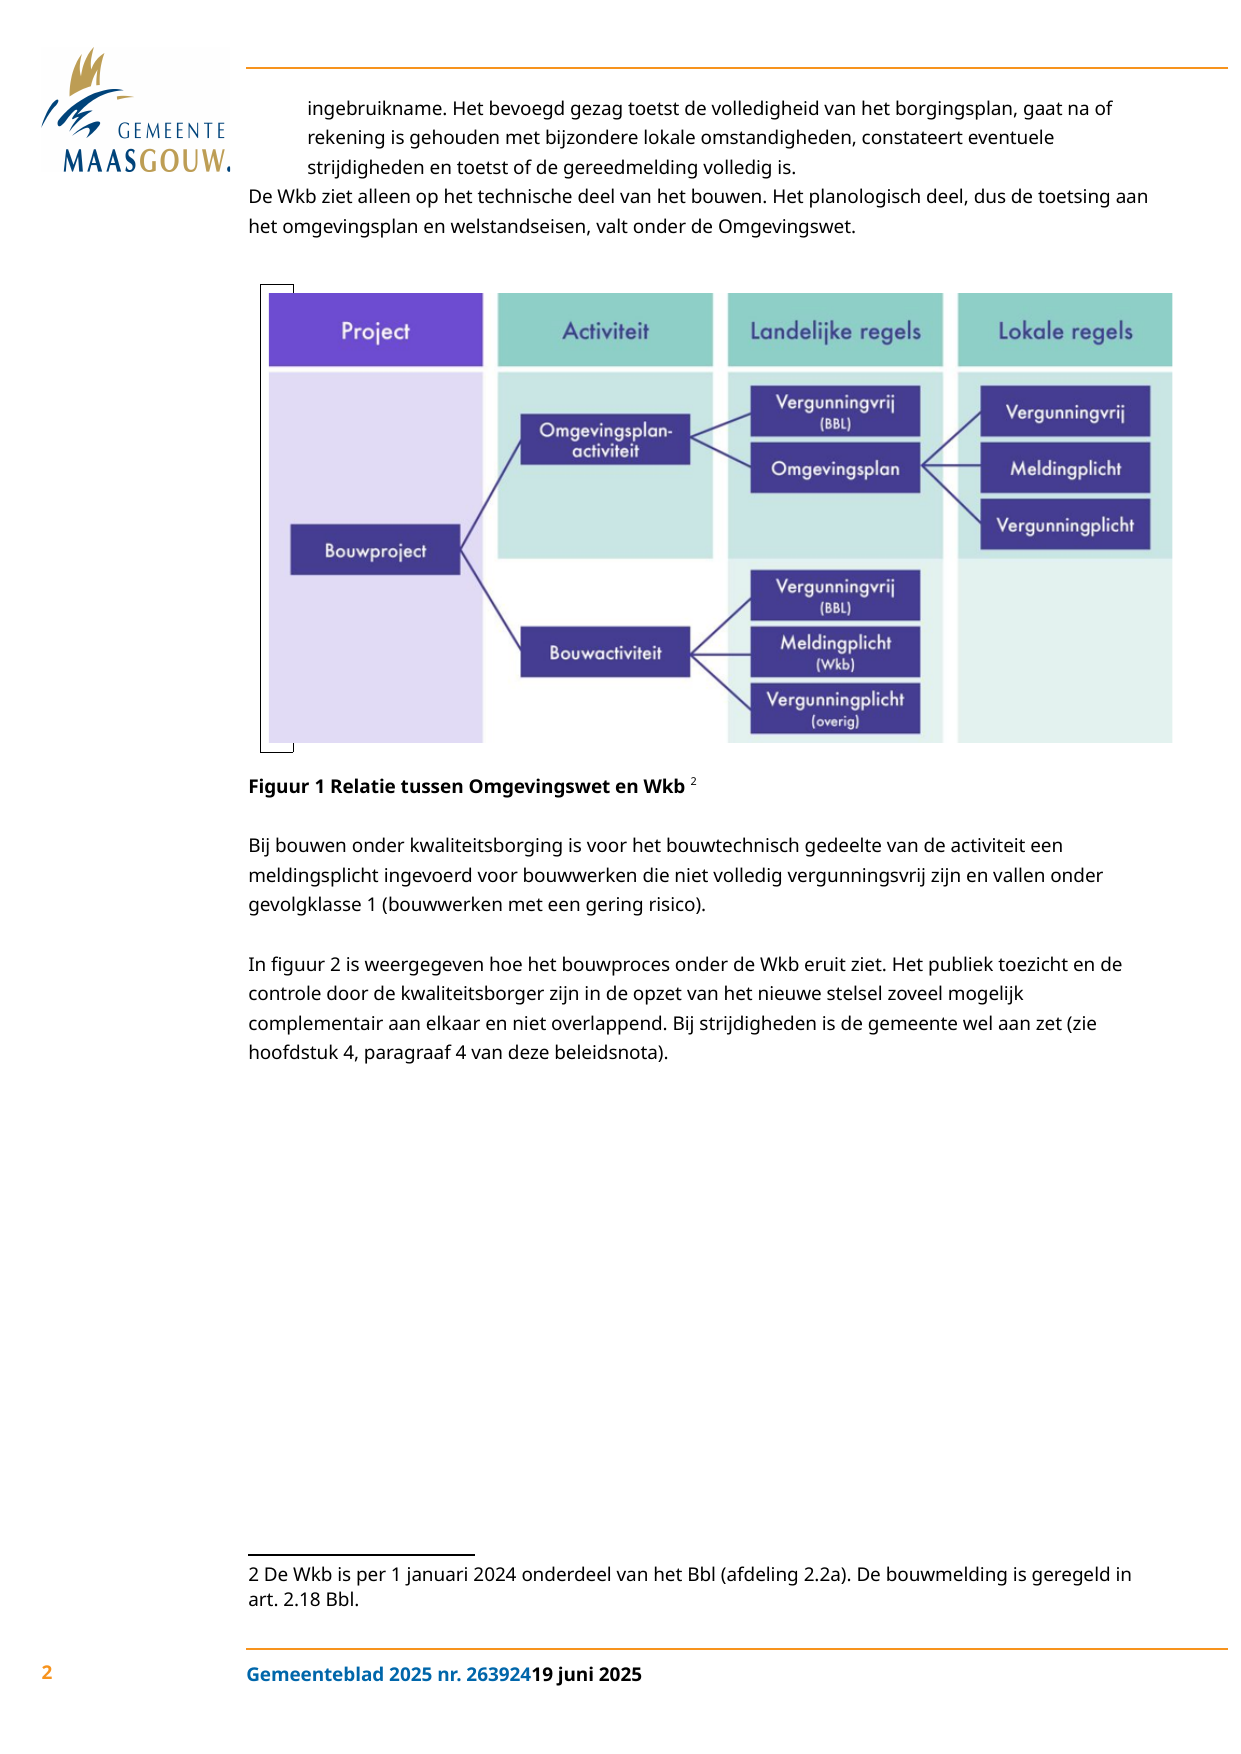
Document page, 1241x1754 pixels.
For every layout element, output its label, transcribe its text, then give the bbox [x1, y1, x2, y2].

text De Wkb is per 1 januari 2024 onderdeel van het Bbl (afdeling 2.2a). De bouwmelding is geregeld in art. 2.18 Bbl. [248, 1561, 1152, 1612]
list ingebruikname. Het bevoegd gezag toetst de volledigheid van het borgingsplan, gaat na of rekening is gehouden met bijzondere lokale omstandigheden, constateert eventuele strijdigheden en toetst of de gereedmelding volledig is. [248, 95, 1152, 180]
text De Wkb ziet alleen op het technische deel van het bouwen. Het planologisch deel, dus de toetsing aan het omgevingsplan en welstandseisen, valt onder de Omgevingswet. [248, 183, 1152, 239]
text Bij bouwen onder kwaliteitsborging is voor het bouwtechnisch gedeelte van de activiteit een meldingsplicht ingevoerd voor bouwwerken die niet volledig vergunningsvrij zijn en vallen onder gevolgklasse 1 (bouwwerken met een gering risico). [248, 832, 1152, 917]
picture [268, 293, 1173, 743]
picture [41, 47, 231, 172]
text In figuur 2 is weergegeven hoe het bouwproces onder de Wkb eruit ziet. Het publiek toezicht en de controle door de kwaliteitsborger zijn in de opzet van het nieuwe stelsel zoveel mogelijk complementair aan elkaar en niet overlappend. Bij strijdigheden is de gemeente wel aan zet (zie hoofdstuk 4, paragraaf 4 van deze beleidsnota). [248, 951, 1152, 1065]
text Figuur 1 Relatie tussen Omgevingswet en Wkb [248, 773, 1152, 799]
